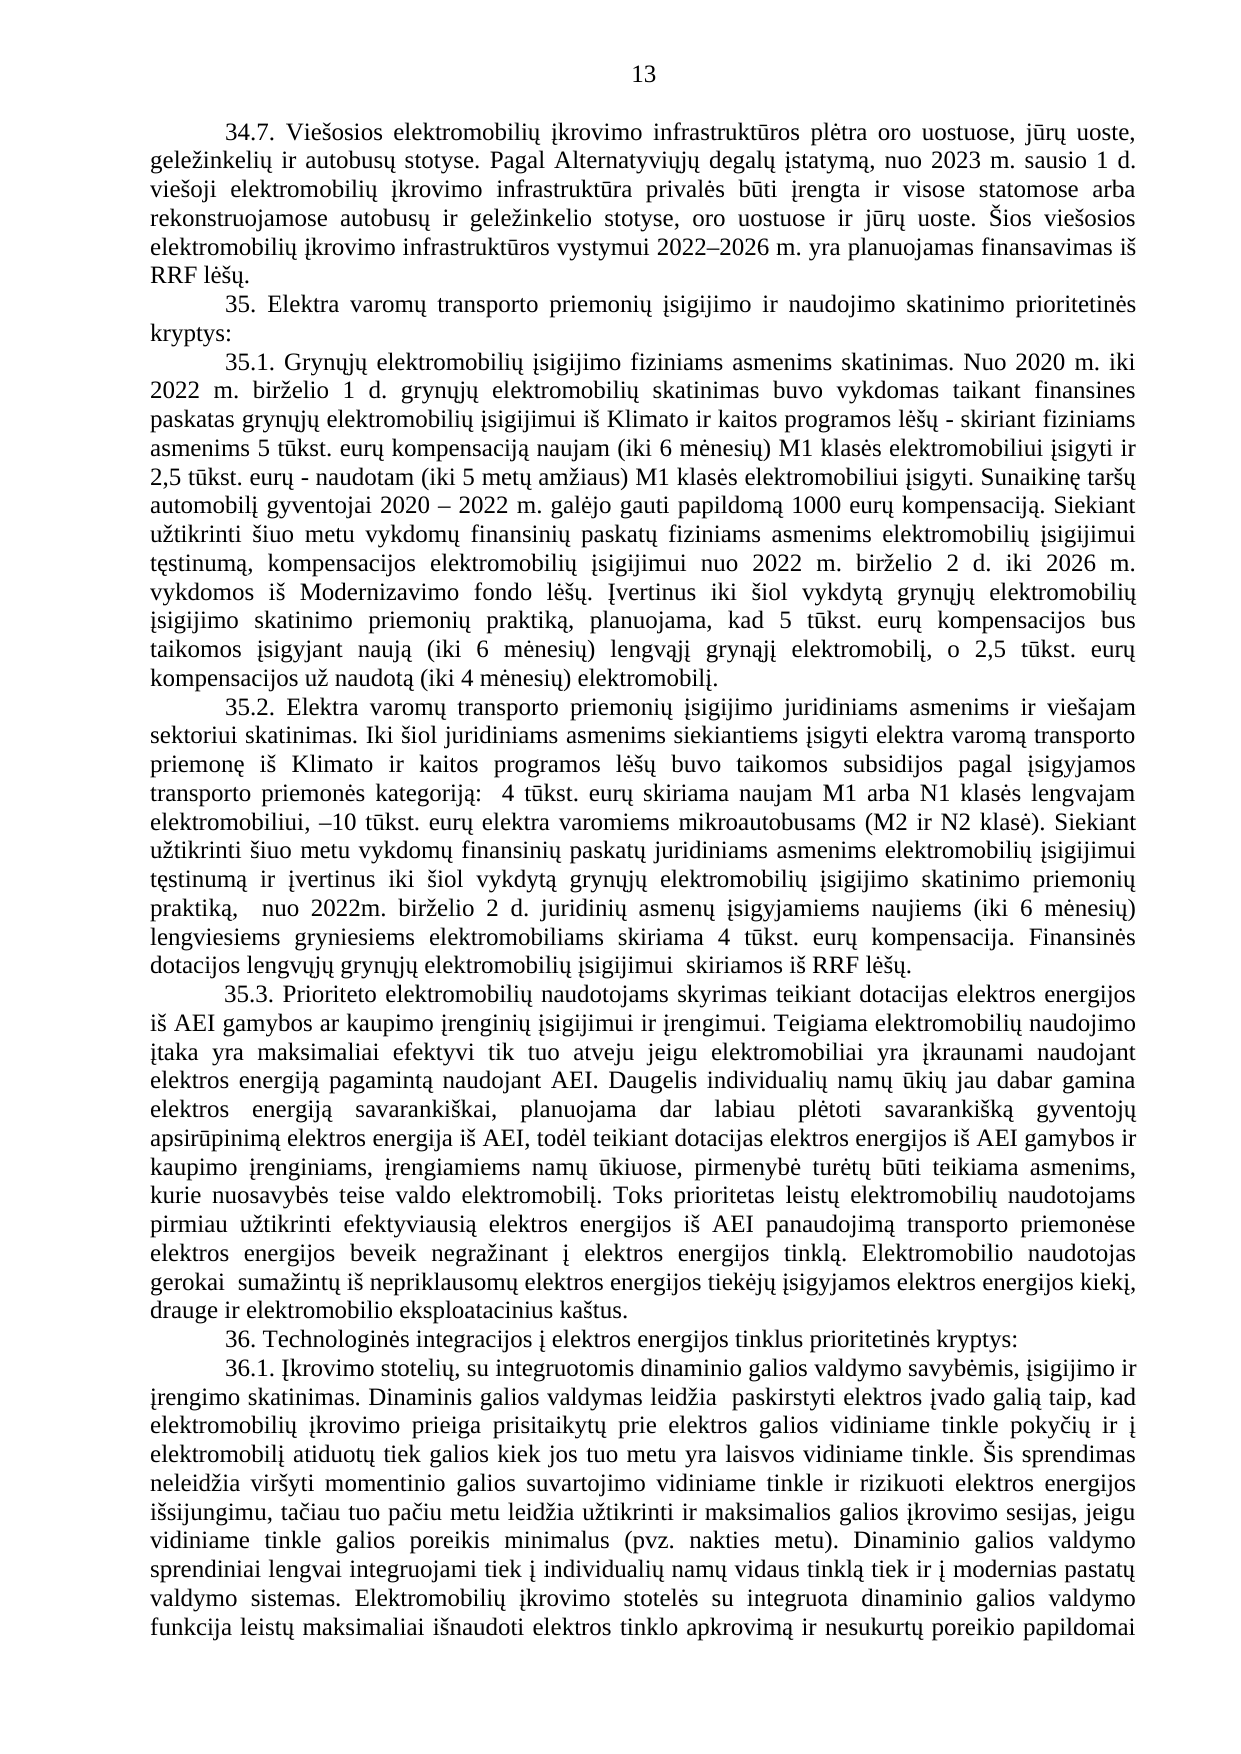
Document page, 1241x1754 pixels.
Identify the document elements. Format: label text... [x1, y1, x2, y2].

text 35.3. Prioriteto elektromobilių naudotojams skyrimas teikiant dotacijas elektros energijos iš AEI gamybos ar kaupimo įrenginių įsigijimui ir įrengimui. Teigiama elektromobilių naudojimo įtaka yra maksimaliai efektyvi tik tuo atveju jeigu elektromobiliai yra įkraunami naudojant elektros energiją pagamintą naudojant AEI. Daugelis individualių namų ūkių jau dabar gamina elektros energiją savarankiškai, planuojama dar labiau plėtoti savarankišką gyventojų apsirūpinimą elektros energija iš AEI, todėl teikiant dotacijas elektros energijos iš AEI gamybos ir kaupimo įrenginiams, įrengiamiems namų ūkiuose, pirmenybė turėtų būti teikiama asmenims, kurie nuosavybės teise valdo elektromobilį. Toks prioritetas leistų elektromobilių naudotojams pirmiau užtikrinti efektyviausią elektros energijos iš AEI panaudojimą transporto priemonėse elektros energijos beveik negražinant į elektros energijos tinklą. Elektromobilio naudotojas gerokai sumažintų iš nepriklausomų elektros energijos tiekėjų įsigyjamos elektros energijos kiekį, drauge ir elektromobilio eksploatacinius kaštus. [150, 979, 1137, 1324]
text 35.2. Elektra varomų transporto priemonių įsigijimo juridiniams asmenims ir viešajam sektoriui skatinimas. Iki šiol juridiniams asmenims siekiantiems įsigyti elektra varomą transporto priemonę iš Klimato ir kaitos programos lėšų buvo taikomos subsidijos pagal įsigyjamos transporto priemonės kategoriją: 4 tūkst. eurų skiriama naujam M1 arba N1 klasės lengvajam elektromobiliui, –10 tūkst. eurų elektra varomiems mikroautobusams (M2 ir N2 klasė). Siekiant užtikrinti šiuo metu vykdomų finansinių paskatų juridiniams asmenims elektromobilių įsigijimui tęstinumą ir įvertinus iki šiol vykdytą grynųjų elektromobilių įsigijimo skatinimo priemonių praktiką, nuo 2022m. birželio 2 d. juridinių asmenų įsigyjamiems naujiems (iki 6 mėnesių) lengviesiems gryniesiems elektromobiliams skiriama 4 tūkst. eurų kompensacija. Finansinės dotacijos lengvųjų grynųjų elektromobilių įsigijimui skiriamos iš RRF lėšų. [150, 692, 1137, 979]
text 36. Technologinės integracijos į elektros energijos tinklus prioritetinės kryptys: [150, 1324, 1137, 1353]
text 35. Elektra varomų transporto priemonių įsigijimo ir naudojimo skatinimo prioritetinės kryptys: [150, 289, 1137, 347]
text 35.1. Grynųjų elektromobilių įsigijimo fiziniams asmenims skatinimas. Nuo 2020 m. iki 2022 m. birželio 1 d. grynųjų elektromobilių skatinimas buvo vykdomas taikant finansines paskatas grynųjų elektromobilių įsigijimui iš Klimato ir kaitos programos lėšų - skiriant fiziniams asmenims 5 tūkst. eurų kompensaciją naujam (iki 6 mėnesių) M1 klasės elektromobiliui įsigyti ir 2,5 tūkst. eurų - naudotam (iki 5 metų amžiaus) M1 klasės elektromobiliui įsigyti. Sunaikinę taršų automobilį gyventojai 2020 – 2022 m. galėjo gauti papildomą 1000 eurų kompensaciją. Siekiant užtikrinti šiuo metu vykdomų finansinių paskatų fiziniams asmenims elektromobilių įsigijimui tęstinumą, kompensacijos elektromobilių įsigijimui nuo 2022 m. birželio 2 d. iki 2026 m. vykdomos iš Modernizavimo fondo lėšų. Įvertinus iki šiol vykdytą grynųjų elektromobilių įsigijimo skatinimo priemonių praktiką, planuojama, kad 5 tūkst. eurų kompensacijos bus taikomos įsigyjant naują (iki 6 mėnesių) lengvąjį grynąjį elektromobilį, o 2,5 tūkst. eurų kompensacijos už naudotą (iki 4 mėnesių) elektromobilį. [150, 347, 1137, 692]
text 34.7. Viešosios elektromobilių įkrovimo infrastruktūros plėtra oro uostuose, jūrų uoste, geležinkelių ir autobusų stotyse. Pagal Alternatyviųjų degalų įstatymą, nuo 2023 m. sausio 1 d. viešoji elektromobilių įkrovimo infrastruktūra privalės būti įrengta ir visose statomose arba rekonstruojamose autobusų ir geležinkelio stotyse, oro uostuose ir jūrų uoste. Šios viešosios elektromobilių įkrovimo infrastruktūros vystymui 2022–2026 m. yra planuojamas finansavimas iš RRF lėšų. [150, 117, 1137, 289]
text 36.1. Įkrovimo stotelių, su integruotomis dinaminio galios valdymo savybėmis, įsigijimo ir įrengimo skatinimas. Dinaminis galios valdymas leidžia paskirstyti elektros įvado galią taip, kad elektromobilių įkrovimo prieiga prisitaikytų prie elektros galios vidiniame tinkle pokyčių ir į elektromobilį atiduotų tiek galios kiek jos tuo metu yra laisvos vidiniame tinkle. Šis sprendimas neleidžia viršyti momentinio galios suvartojimo vidiniame tinkle ir rizikuoti elektros energijos išsijungimu, tačiau tuo pačiu metu leidžia užtikrinti ir maksimalios galios įkrovimo sesijas, jeigu vidiniame tinkle galios poreikis minimalus (pvz. nakties metu). Dinaminio galios valdymo sprendiniai lengvai integruojami tiek į individualių namų vidaus tinklą tiek ir į modernias pastatų valdymo sistemas. Elektromobilių įkrovimo stotelės su integruota dinaminio galios valdymo funkcija leistų maksimaliai išnaudoti elektros tinklo apkrovimą ir nesukurtų poreikio papildomai [150, 1353, 1137, 1640]
